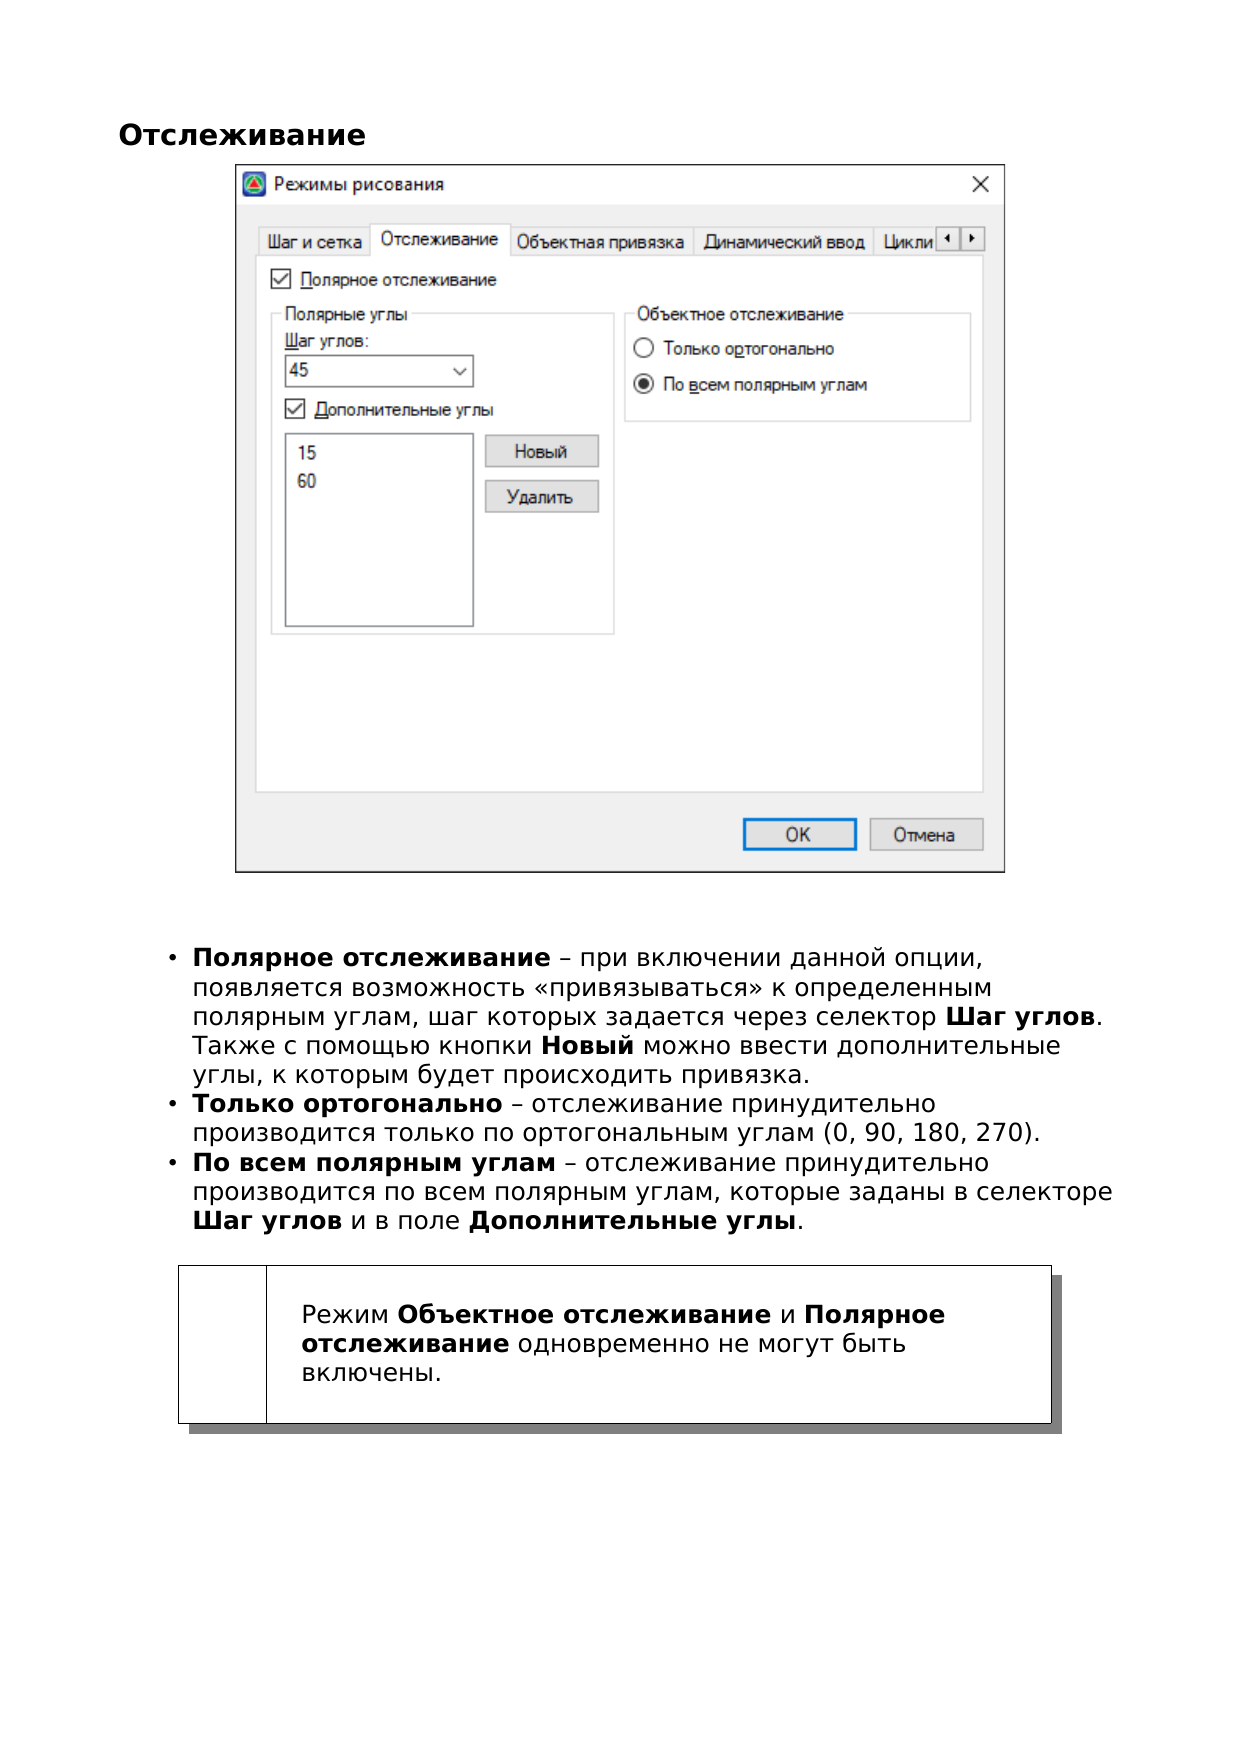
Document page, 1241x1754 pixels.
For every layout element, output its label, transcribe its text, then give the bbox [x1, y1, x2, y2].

table_header [179, 1266, 266, 1423]
list Только ортогонально – отслеживание принудительно производится только по ортогональным углам (0, 90, 180, 270). [177, 1089, 1122, 1148]
picture [235, 164, 1006, 873]
table_header Режим Объектное отслеживание и Полярное отслеживание одновременно не могут быть включены. [267, 1266, 1051, 1423]
subtitle Отслеживание [118, 118, 1122, 152]
list Полярное отслеживание – при включении данной опции, появляется возможность «привязываться» к определенным полярным углам, шаг которых задается через селектор Шаг углов. Также с помощью кнопки Новый можно ввести дополнительные углы, к которым будет происходить привязка. [177, 943, 1122, 1089]
list По всем полярным углам – отслеживание принудительно производится по всем полярным углам, которые заданы в селекторе Шаг углов и в поле Дополнительные углы. [177, 1148, 1122, 1235]
